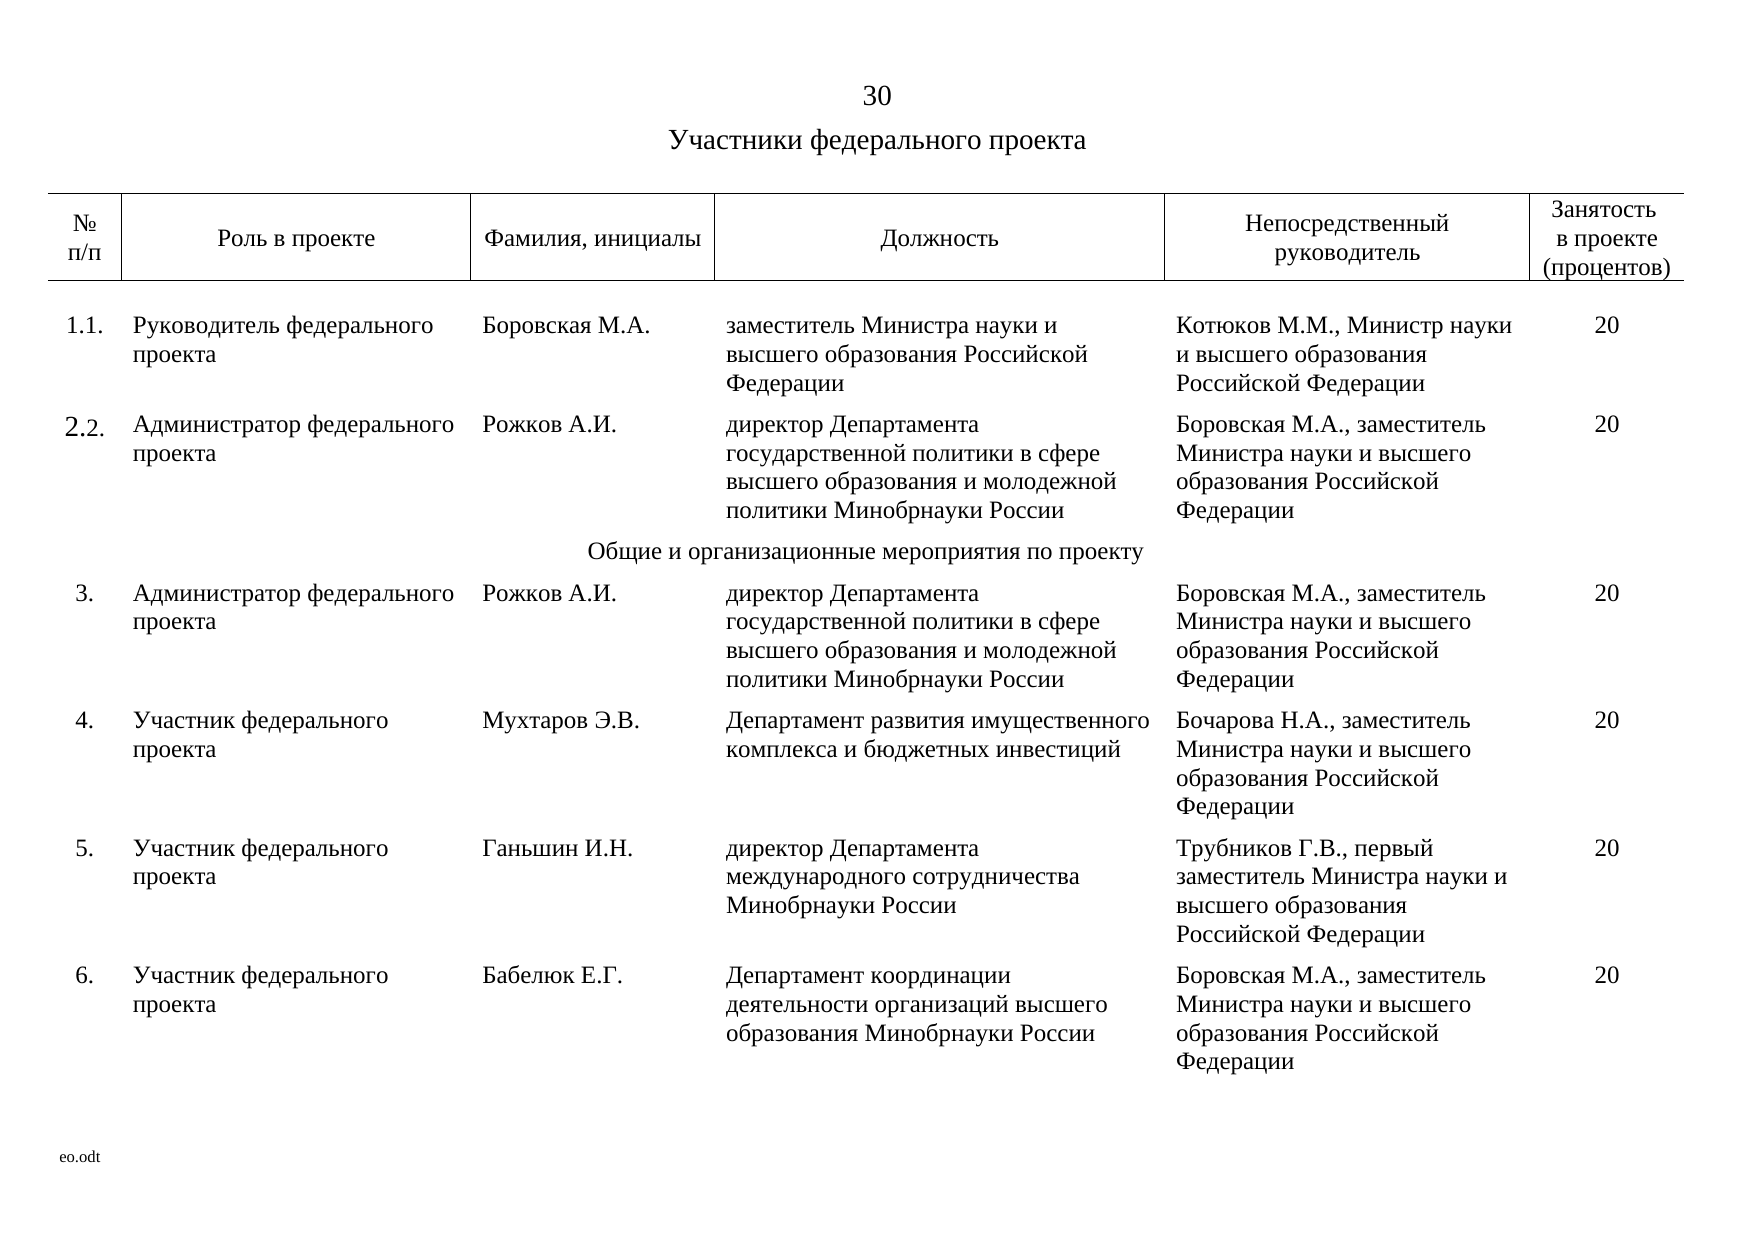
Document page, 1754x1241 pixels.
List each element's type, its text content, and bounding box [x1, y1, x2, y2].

table_cell директор Департамента международного сотрудничества Минобрнауки России [715, 833, 1164, 960]
table_cell 20 [1530, 310, 1684, 409]
table_cell 20 [1530, 578, 1684, 705]
table_cell заместитель Министра науки и высшего образования Российской Федерации [715, 310, 1164, 409]
table_cell Мухтаров Э.В. [471, 705, 714, 833]
table_cell [48, 578, 121, 705]
table_cell 20 [1530, 960, 1684, 1088]
table_cell Боровская М.А., заместитель Министра науки и высшего образования Российской Федерации [1165, 578, 1530, 705]
table_cell Рожков А.И. [471, 578, 714, 705]
table_cell [471, 281, 714, 310]
table_cell директор Департамента государственной политики в сфере высшего образования и молодежной политики Минобрнауки России [715, 578, 1164, 705]
table_cell Департамент координации деятельности организаций высшего образования Минобрнауки России [715, 960, 1164, 1088]
table_cell [1165, 281, 1530, 310]
table_cell [48, 833, 121, 960]
table_header Роль в проекте [122, 194, 470, 280]
text Участники федерального проекта [59, 118, 1695, 156]
table_cell [715, 281, 1164, 310]
table_cell Боровская М.А., заместитель Министра науки и высшего образования Российской Федерации [1165, 409, 1530, 536]
table_cell Администратор федерального проекта [121, 409, 471, 536]
table_cell Участник федерального проекта [121, 705, 471, 833]
table_cell [48, 960, 121, 1088]
table_header № п/п [48, 194, 121, 280]
table_cell Рожков А.И. [471, 409, 714, 536]
table_cell [48, 281, 121, 310]
table_cell Ганьшин И.Н. [471, 833, 714, 960]
table_cell 1. [48, 310, 121, 409]
table_header Должность [715, 194, 1164, 280]
table_cell Руководитель федерального проекта [121, 310, 471, 409]
table_cell 2. [48, 409, 121, 536]
table_cell Котюков М.М., Министр науки и высшего образования Российской Федерации [1165, 310, 1530, 409]
table_header Занятость в проекте (процентов) [1530, 194, 1684, 280]
table_cell 20 [1530, 409, 1684, 536]
table_cell Трубников Г.В., первый заместитель Министра науки и высшего образования Российской Федерации [1165, 833, 1530, 960]
table_cell 20 [1530, 833, 1684, 960]
table_cell Департамент развития имущественного комплекса и бюджетных инвестиций [715, 705, 1164, 833]
table_cell Общие и организационные мероприятия по проекту [48, 536, 1684, 578]
table_cell Боровская М.А. [471, 310, 714, 409]
table_cell Участник федерального проекта [121, 833, 471, 960]
table_cell Бабелюк Е.Г. [471, 960, 714, 1088]
table_cell Участник федерального проекта [121, 960, 471, 1088]
table_cell Боровская М.А., заместитель Министра науки и высшего образования Российской Федерации [1165, 960, 1530, 1088]
table_cell Администратор федерального проекта [121, 578, 471, 705]
table_cell 20 [1530, 705, 1684, 833]
table_cell Бочарова Н.А., заместитель Министра науки и высшего образования Российской Федерации [1165, 705, 1530, 833]
table_cell [1530, 281, 1684, 310]
table_cell директор Департамента государственной политики в сфере высшего образования и молодежной политики Минобрнауки России [715, 409, 1164, 536]
table_cell [48, 705, 121, 833]
table_header Фамилия, инициалы [471, 194, 714, 280]
table_header Непосредственный руководитель [1165, 194, 1529, 280]
table_cell [121, 281, 471, 310]
